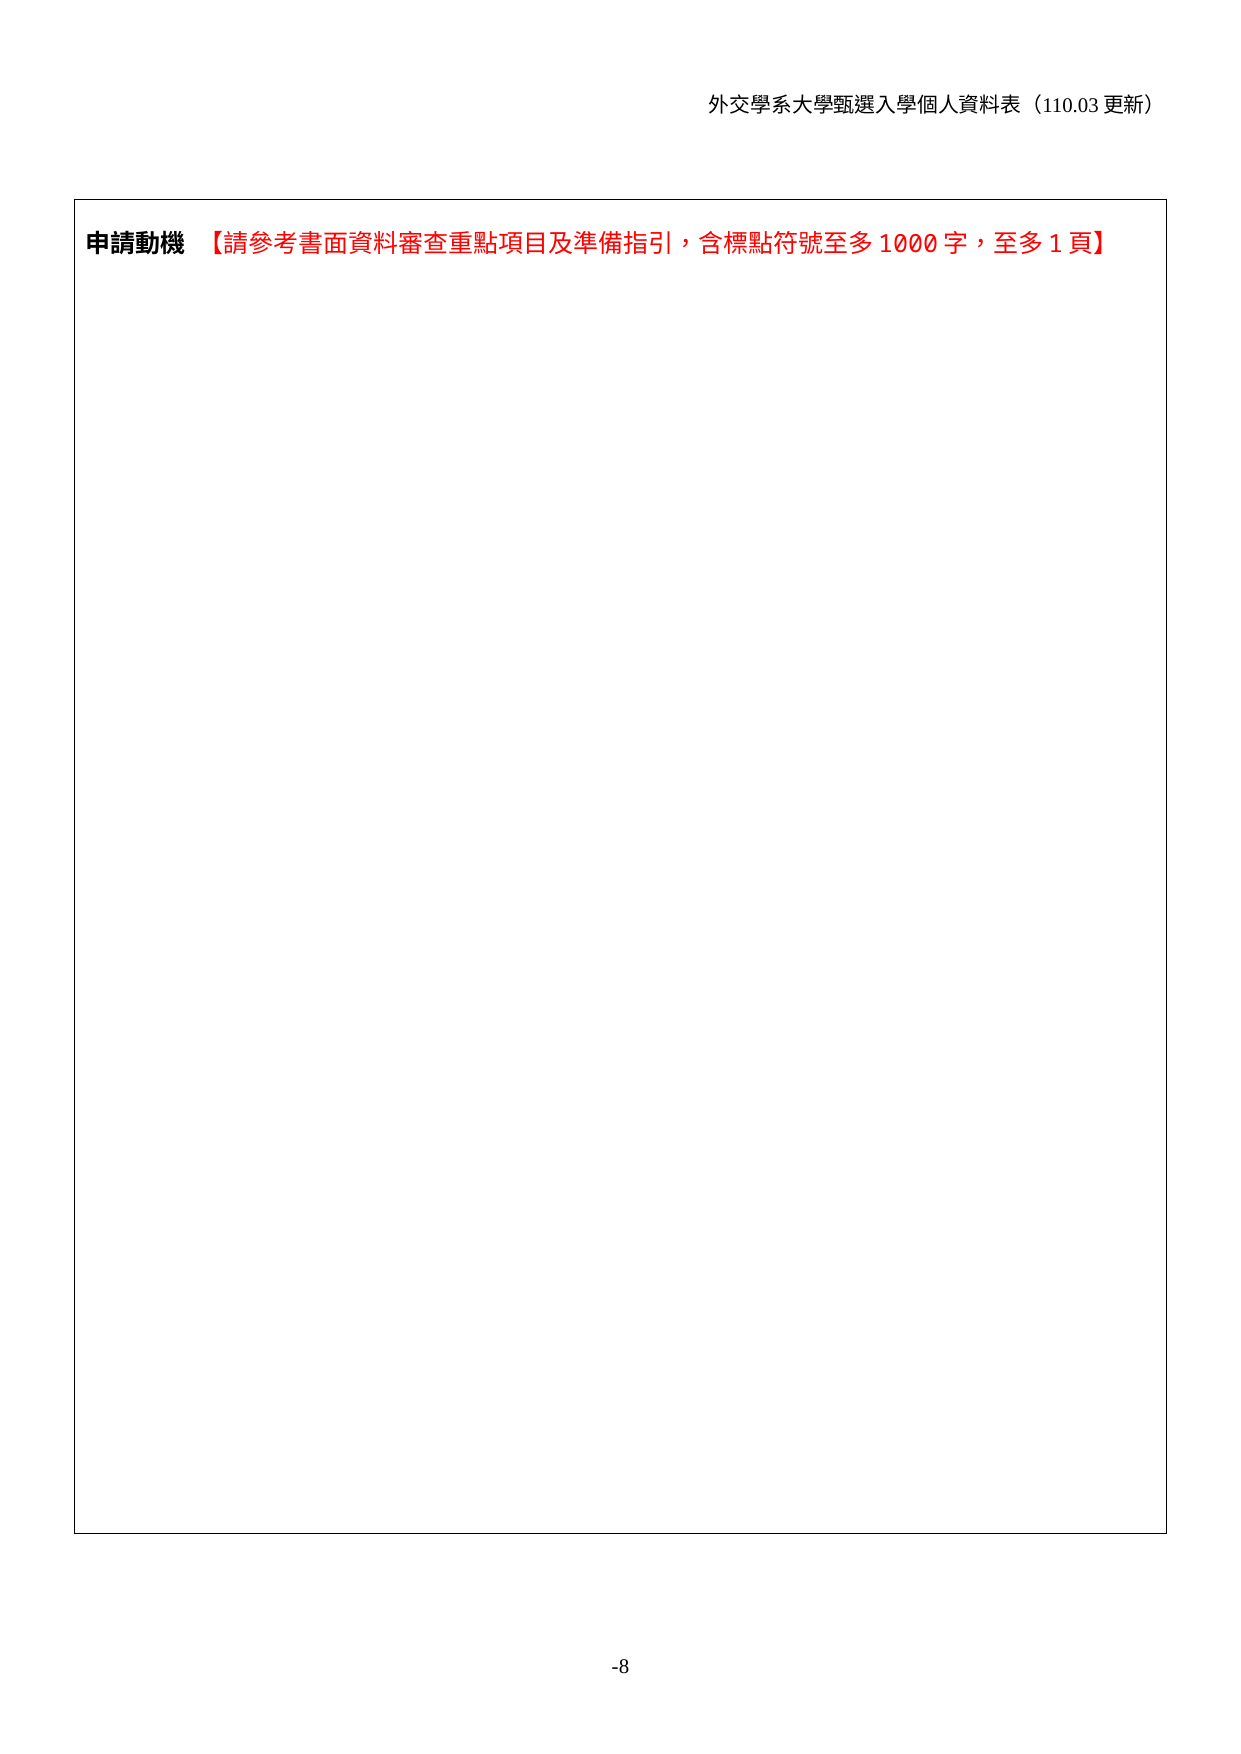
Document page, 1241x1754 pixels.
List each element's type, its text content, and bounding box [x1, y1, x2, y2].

table_header 申請動機 【請參考書面資料審查重點項目及準備指引，含標點符號至多1000字，至多1頁】 [75, 200, 1166, 1533]
